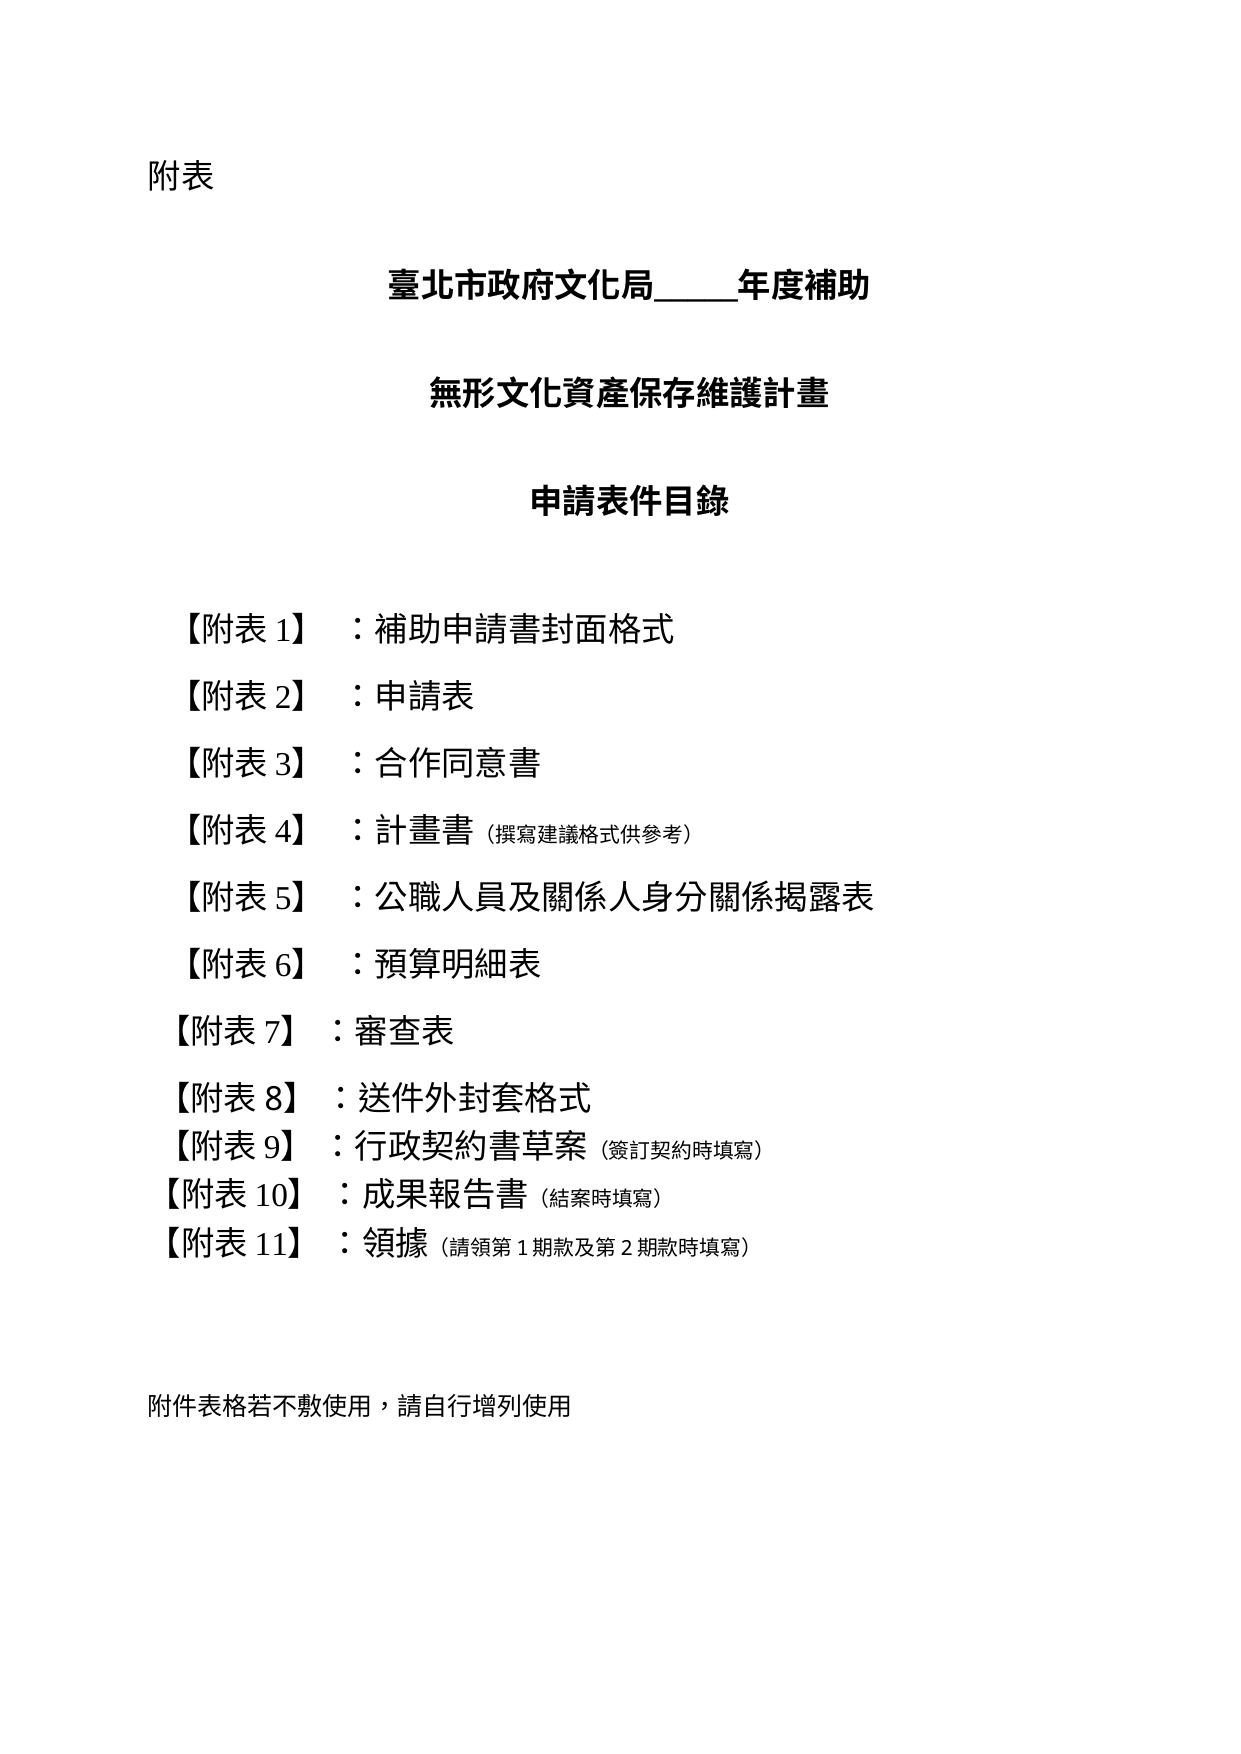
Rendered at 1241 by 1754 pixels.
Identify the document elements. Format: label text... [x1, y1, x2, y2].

subtitle 【附表6】 ：預算明細表 [168, 937, 1110, 986]
subtitle 【附表2】 ：申請表 [168, 669, 1110, 718]
subtitle 【附表1】 ：補助申請書封面格式 [168, 602, 1110, 651]
text 無形文化資產保存維護計畫 [148, 367, 1110, 415]
text 附件表格若不敷使用，請自行增列使用 [148, 1387, 1110, 1423]
subtitle 【附表7】 ：審查表 [148, 1004, 1110, 1053]
subtitle 【附表9】 ：行政契約書草案（簽訂契約時填寫） [148, 1120, 1110, 1168]
text 臺北市政府文化局_____年度補助 [148, 258, 1110, 307]
subtitle 【附表5】 ：公職人員及關係人身分關係揭露表 [168, 870, 1110, 919]
text 申請表件目錄 [148, 475, 1110, 523]
text 附表 [148, 150, 1110, 198]
subtitle 【附表8】 ：送件外封套格式 [148, 1071, 1110, 1120]
subtitle 【附表3】 ：合作同意書 [168, 736, 1110, 785]
subtitle 【附表4】 ：計畫書（撰寫建議格式供參考） [168, 803, 1110, 852]
subtitle 【附表10】 ：成果報告書（結案時填寫） [148, 1168, 1110, 1216]
subtitle 【附表11】 ：領據（請領第1期款及第2期款時填寫） [148, 1216, 1110, 1264]
